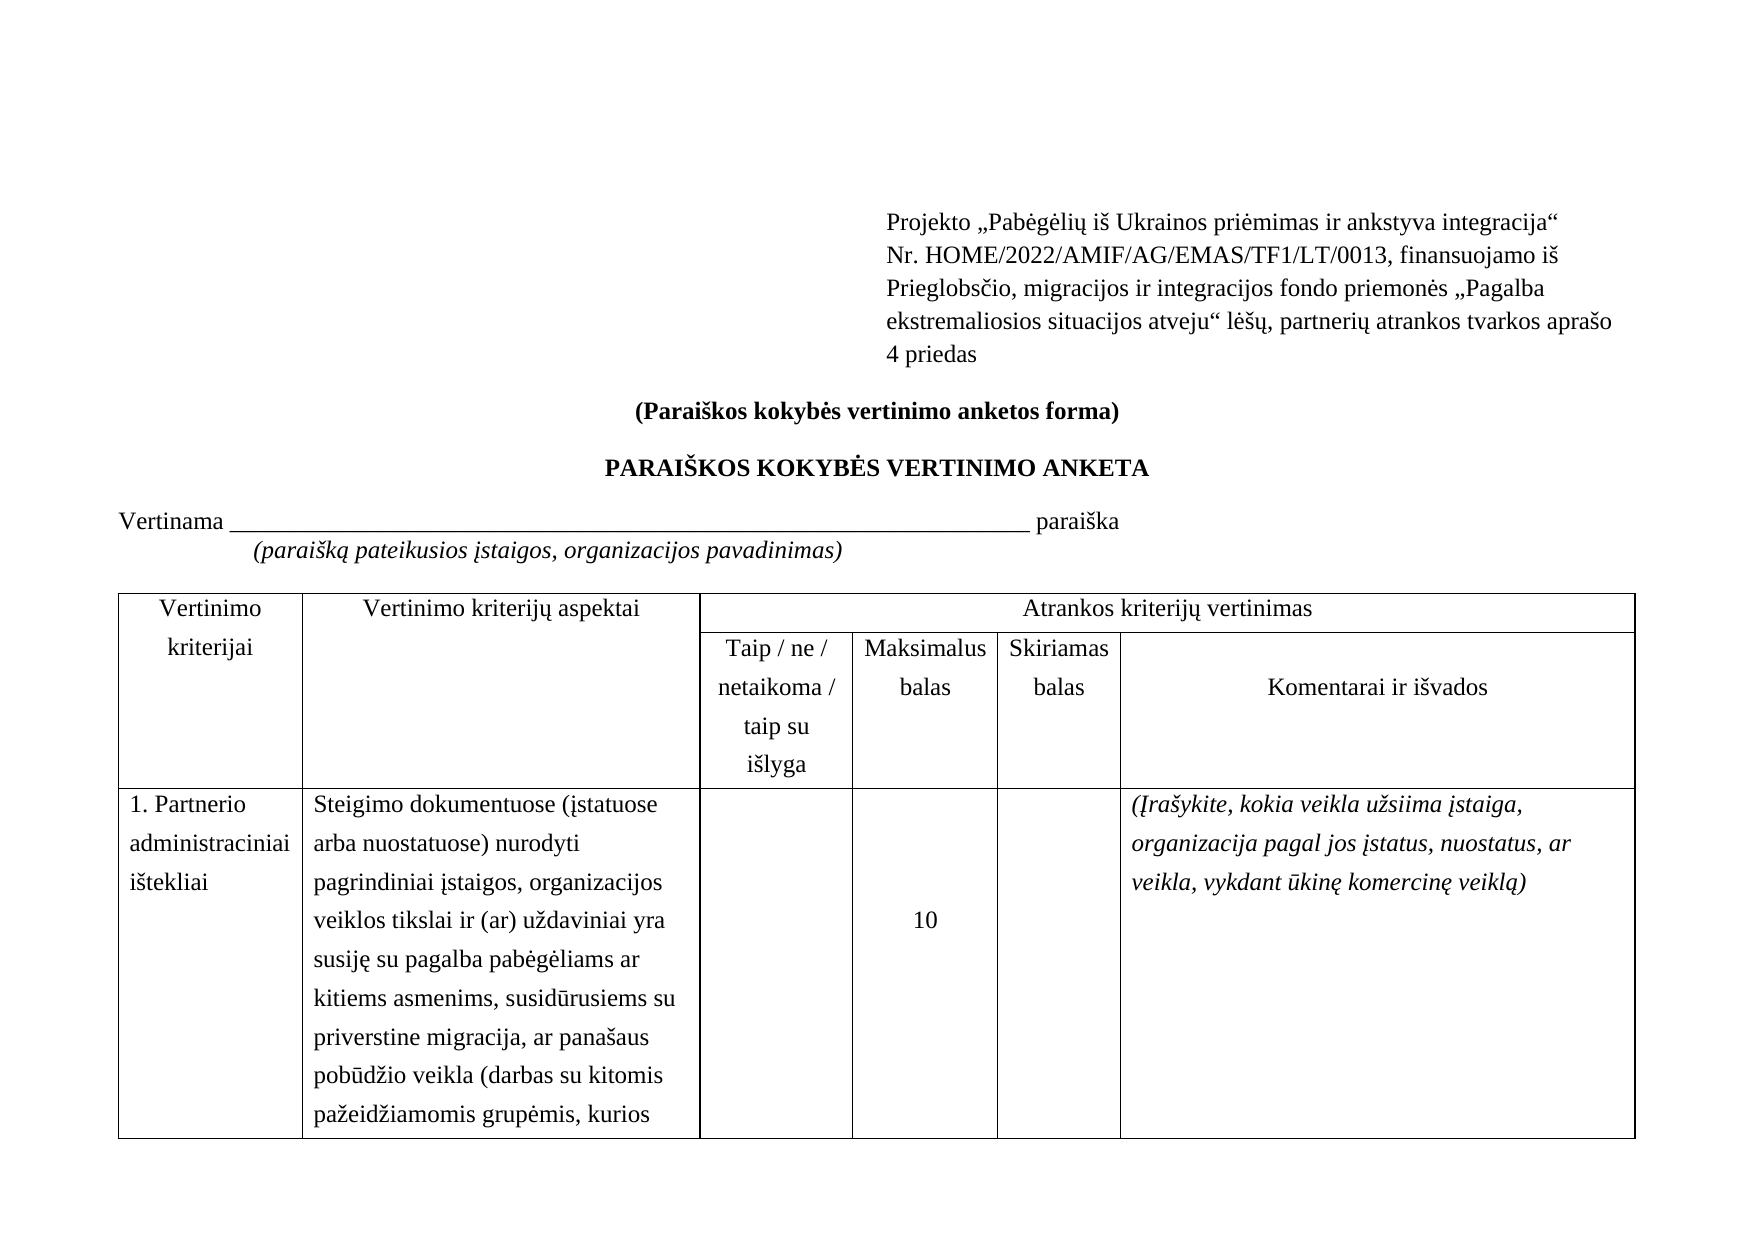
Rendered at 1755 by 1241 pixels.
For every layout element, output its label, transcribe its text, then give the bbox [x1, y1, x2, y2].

table_header Vertinimo kriterijų aspektai [303, 594, 699, 788]
table_cell Skiriamas balas [998, 633, 1120, 788]
text ekstremaliosios situacijos atveju“ lėšų, partnerių atrankos tvarkos aprašo [886, 306, 1636, 334]
table_cell [701, 789, 852, 1138]
table_cell Maksimalus balas [853, 633, 997, 788]
table_cell (Įrašykite, kokia veikla užsiima įstaiga, organizacija pagal jos įstatus, nuostatus, ar veikla, vykdant ūkinę komercinę veiklą) [1121, 789, 1634, 1138]
table_cell Komentarai ir išvados [1121, 633, 1634, 788]
text 4 priedas [886, 339, 1636, 367]
table_cell 1. Partnerio administraciniai ištekliai [119, 789, 302, 1138]
text PARAIŠKOS KOKYBĖS VERTINIMO ANKETA [118, 453, 1636, 482]
text (Paraiškos kokybės vertinimo anketos forma) [118, 396, 1636, 424]
text Prieglobsčio, migracijos ir integracijos fondo priemonės „Pagalba [886, 273, 1636, 301]
table_cell [998, 789, 1120, 1138]
table_header Vertinimo kriterijai [119, 594, 302, 788]
table_cell Steigimo dokumentuose (įstatuose arba nuostatuose) nurodyti pagrindiniai įstaigos, organizacijos veiklos tikslai ir (ar) uždaviniai yra susiję su pagalba pabėgėliams ar kitiems asmenims, susidūrusiems su priverstine migracija, ar panašaus pobūdžio veikla (darbas su kitomis pažeidžiamomis grupėmis, kurios [303, 789, 699, 1138]
text (paraišką pateikusios įstaigos, organizacijos pavadinimas) [118, 535, 1636, 564]
text Nr. HOME/2022/AMIF/AG/EMAS/TF1/LT/0013, finansuojamo iš [886, 240, 1636, 268]
table_cell Taip / ne / netaikoma / taip su išlyga [701, 633, 852, 788]
text Vertinama ________________________________________________________________ paraiška [118, 506, 1636, 535]
text Projekto „Pabėgėlių iš Ukrainos priėmimas ir ankstyva integracija“ [886, 207, 1636, 235]
table_header Atrankos kriterijų vertinimas [701, 594, 1634, 632]
table_cell 10 [853, 789, 997, 1138]
